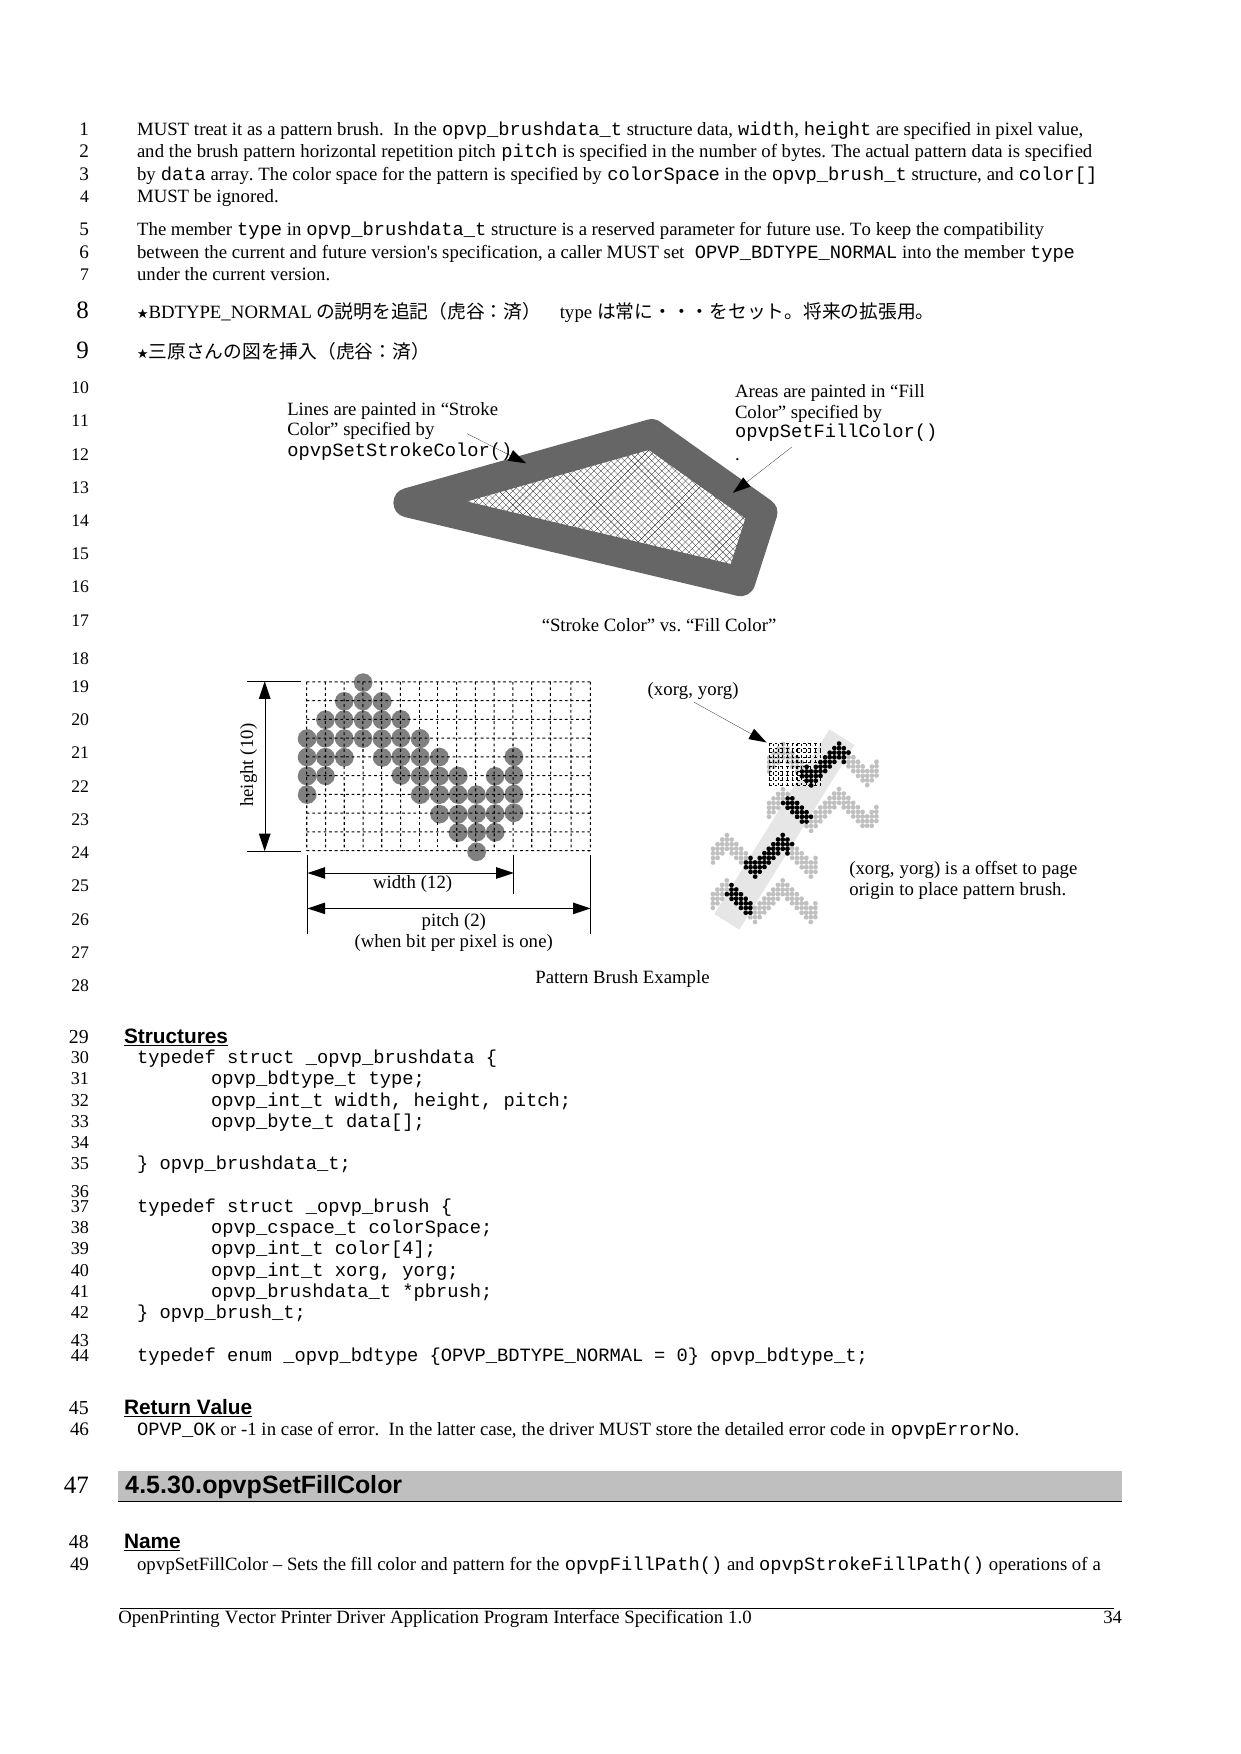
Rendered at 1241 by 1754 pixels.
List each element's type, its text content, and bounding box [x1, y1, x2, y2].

text } opvp_brushdata_t; [137, 1154, 1103, 1175]
text opvp_byte_t data[]; [137, 1112, 1103, 1133]
text opvp_bdtype_t type; [137, 1069, 1103, 1090]
subtitle opvpSetFillColor [118, 1471, 1122, 1501]
text opvp_brushdata_t *pbrush; [137, 1282, 1103, 1303]
subtitle Structures [118, 1025, 1122, 1048]
subtitle Return Value [118, 1396, 1122, 1419]
text The member type in opvp_brushdata_t structure is a reserved parameter for future use. To keep the compatibility between the current and future version's specification, a caller MUST set OPVP_BDTYPE_NORMAL into the member type under the current version. [137, 219, 1103, 284]
text opvp_int_t xorg, yorg; [137, 1260, 1103, 1282]
text typedef enum _opvp_bdtype {OPVP_BDTYPE_NORMAL = 0} opvp_bdtype_t; [137, 1345, 1103, 1367]
text opvp_cspace_t colorSpace; [137, 1218, 1103, 1239]
text typedef struct _opvp_brushdata { [137, 1048, 1103, 1069]
text ★BDTYPE_NORMALの説明を追記（虎谷：済） type は常に・・・をセット。将来の拡張用。 [137, 297, 1103, 324]
subtitle Name [118, 1530, 1122, 1553]
text OPVP_OK or -1 in case of error. In the latter case, the driver MUST store the detailed error code in opvpErrorNo. [137, 1419, 1103, 1442]
text } opvp_brush_t; [137, 1303, 1103, 1324]
text opvp_int_t width, height, pitch; [137, 1090, 1103, 1112]
text MUST treat it as a pattern brush. In the opvp_brushdata_t structure data, width, height are specified in pixel value, and the brush pattern horizontal repetition pitch pitch is specified in the number of bytes. The actual pattern data is specified by data array. The color space for the pattern is specified by colorSpace in the opvp_brush_t structure, and color[] MUST be ignored. [137, 118, 1103, 206]
text opvp_int_t color[4]; [137, 1239, 1103, 1260]
text typedef struct _opvp_brush { [137, 1197, 1103, 1218]
text opvpSetFillColor – Sets the fill color and pattern for the opvpFillPath() and opvpStrokeFillPath() operations of a [137, 1553, 1103, 1576]
text ★三原さんの図を挿入（虎谷：済） [137, 337, 1103, 364]
